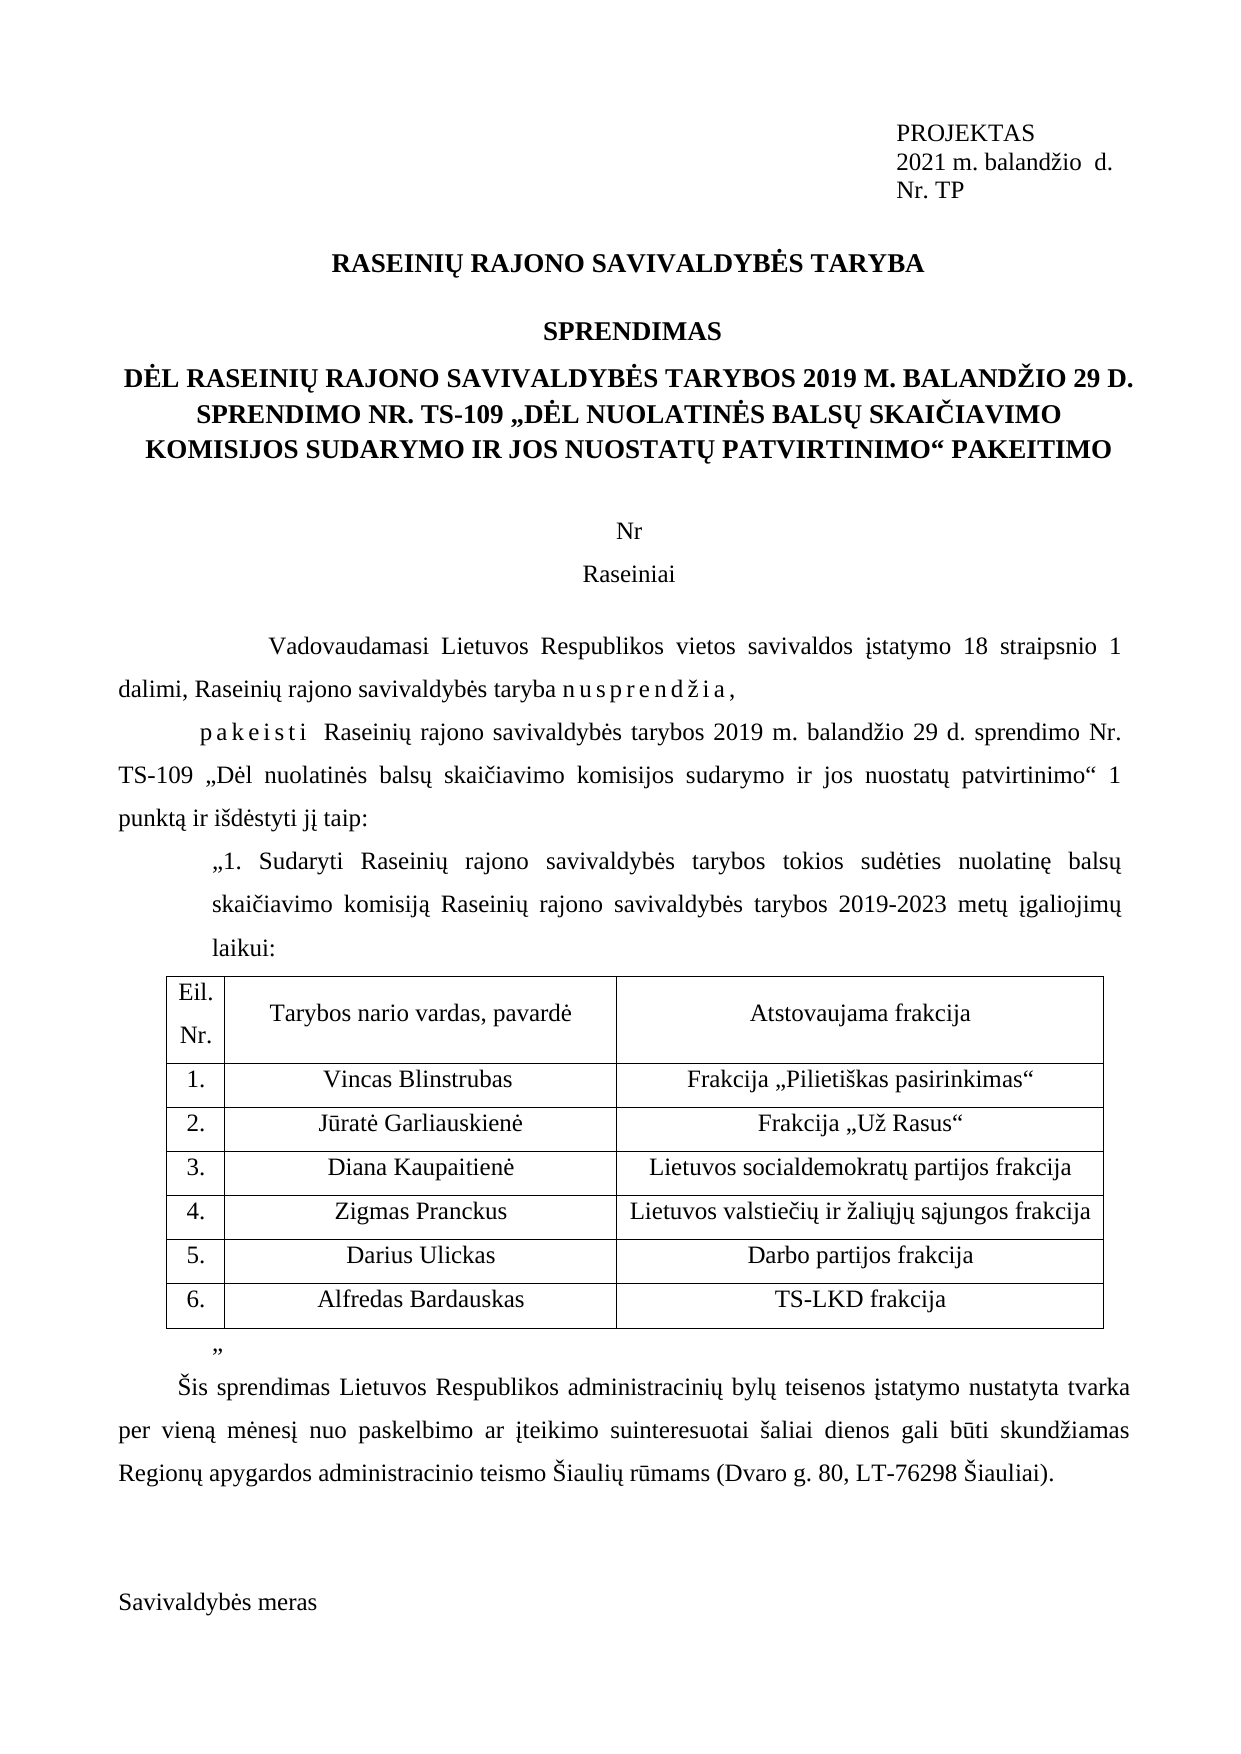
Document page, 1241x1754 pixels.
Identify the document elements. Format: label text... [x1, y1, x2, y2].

table_cell 3. [167, 1152, 224, 1195]
text „1. Sudaryti Raseinių rajono savivaldybės tarybos tokios sudėties nuolatinę balsų skaičiavimo komisiją Raseinių rajono savivaldybės tarybos 2019-2023 metų įgaliojimų laikui: [212, 846, 1122, 961]
table_cell 4. [167, 1196, 224, 1239]
table_cell Diana Kaupaitienė [225, 1152, 616, 1195]
table_header PROJEKTAS 2021 m. balandžio d. Nr. TP [120, 118, 1137, 247]
table_cell 5. [167, 1240, 224, 1283]
table_cell Darbo partijos frakcija [617, 1240, 1103, 1283]
table_cell Alfredas Bardauskas [225, 1284, 616, 1327]
table_cell TS-LKD frakcija [617, 1284, 1103, 1327]
table_header Eil. Nr. [167, 977, 224, 1063]
table_cell Lietuvos valstiečių ir žaliųjų sąjungos frakcija [617, 1196, 1103, 1239]
table_header Atstovaujama frakcija [617, 977, 1103, 1063]
table_cell Frakcija „Už Rasus“ [617, 1108, 1103, 1151]
table_header Tarybos nario vardas, pavardė [225, 977, 616, 1063]
table_cell [120, 469, 1138, 516]
table_cell Dėl Raseinių rajono savivaldybės tarybos 2019 m. balandžio 29 d. sprendimo nr. ts-109 „dėl nuolatinės balsų skaičiavimo komisijos sudarymo ir jos nuostatų patvirtinimo“ pakeitimo [120, 362, 1138, 469]
table_header SPRENDIMAS [120, 118, 1138, 362]
table_cell 2. [167, 1108, 224, 1151]
table_cell Darius Ulickas [225, 1240, 616, 1283]
table_cell RASEINIŲ RAJONO SAVIVALDYBĖS TARYBA [120, 248, 1137, 315]
text pakeisti Raseinių rajono savivaldybės tarybos 2019 m. balandžio 29 d. sprendimo Nr. TS-109 „Dėl nuolatinės balsų skaičiavimo komisijos sudarymo ir jos nuostatų patvirtinimo“ 1 punktą ir išdėstyti jį taip: [118, 717, 1122, 832]
table_cell Lietuvos socialdemokratų partijos frakcija [617, 1152, 1103, 1195]
text „ [118, 1328, 1122, 1357]
text Savivaldybės meras [118, 1587, 1131, 1616]
table_cell Vincas Blinstrubas [225, 1064, 616, 1107]
table_cell Jūratė Garliauskienė [225, 1108, 616, 1151]
table_cell Zigmas Pranckus [225, 1196, 616, 1239]
text Šis sprendimas Lietuvos Respublikos administracinių bylų teisenos įstatymo nustatyta tvarka per vieną mėnesį nuo paskelbimo ar įteikimo suinteresuotai šaliai dienos gali būti skundžiamas Regionų apygardos administracinio teismo Šiaulių rūmams (Dvaro g. 80, LT-76298 Šiauliai). [118, 1372, 1131, 1487]
table_cell Frakcija „Pilietiškas pasirinkimas“ [617, 1064, 1103, 1107]
text Vadovaudamasi Lietuvos Respublikos vietos savivaldos įstatymo 18 straipsnio 1 dalimi, Raseinių rajono savivaldybės taryba nusprendžia, [118, 631, 1122, 703]
table_cell Nr Raseiniai [120, 516, 1138, 602]
table_cell 1. [167, 1064, 224, 1107]
table_cell 6. [167, 1284, 224, 1327]
